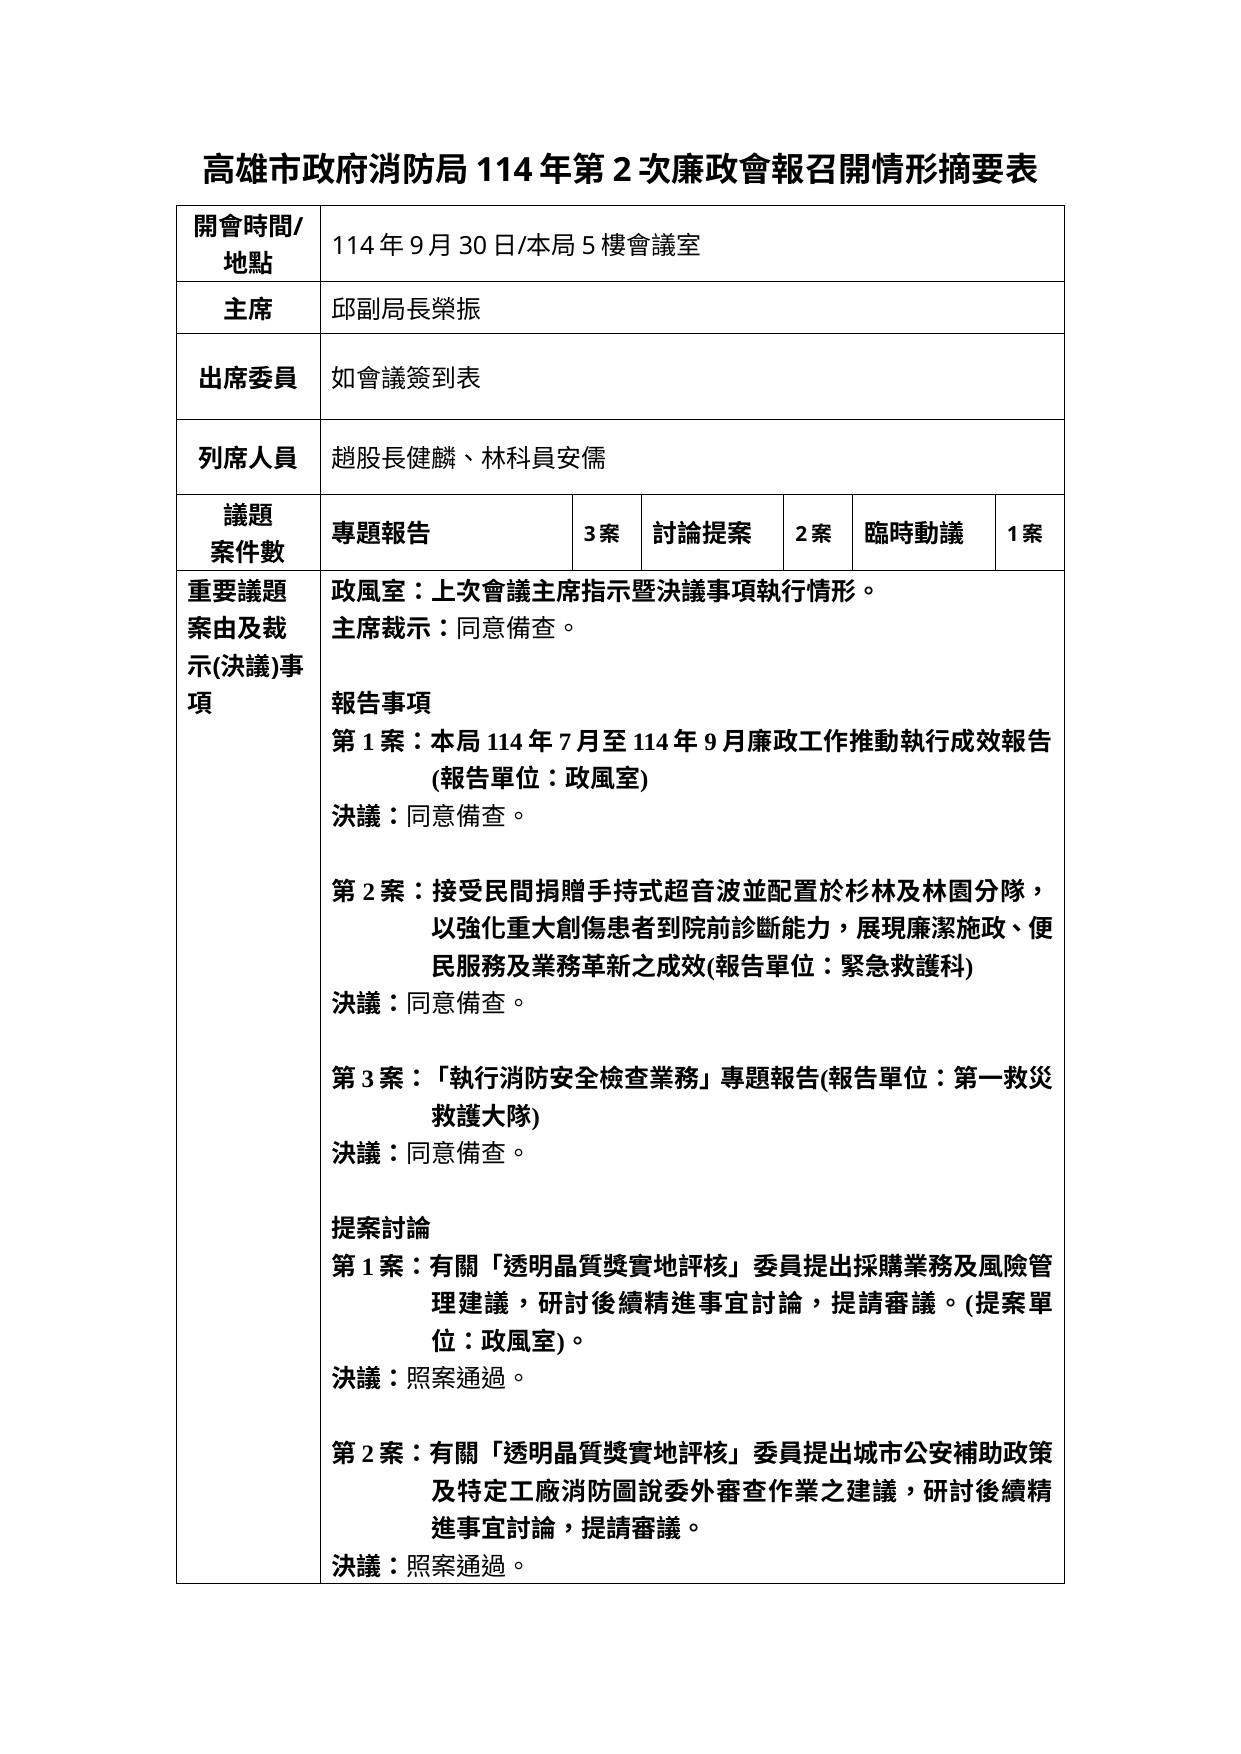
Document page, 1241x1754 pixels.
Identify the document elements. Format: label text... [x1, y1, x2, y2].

table_header 114年9月30日/本局5樓會議室 [321, 206, 1064, 281]
table_cell 重要議題案由及裁示(決議)事項 [177, 571, 320, 1583]
text 高雄市政府消防局114年第2次廉政會報召開情形摘要表 [187, 130, 1053, 205]
table_cell 2案 [784, 495, 852, 569]
table_cell 邱副局長榮振 [321, 282, 1064, 333]
table_cell 專題報告 [321, 495, 572, 569]
table_cell 臨時動議 [853, 495, 995, 569]
table_cell 議題 案件數 [177, 495, 320, 569]
table_cell 3案 [573, 495, 641, 569]
table_header 開會時間/地點 [177, 206, 320, 281]
table_cell 主席 [177, 282, 320, 333]
table_cell 政風室：上次會議主席指示暨決議事項執行情形。 主席裁示：同意備查。 報告事項 第1案：本局114年7月至114年9月廉政工作推動執行成效報告(報告單位：政風室) 決議：同意備查。 第2案：接受民間捐贈手持式超音波並配置於杉林及林園分隊，以強化重大創傷患者到院前診斷能力，展現廉潔施政、便民服務及業務革新之成效(報告單位：緊急救護科) 決議：同意備查。 第3案：「執行消防安全檢查業務」專題報告(報告單位：第一救災救護大隊) 決議：同意備查。 提案討論 第1案：有關「透明晶質獎實地評核」委員提出採購業務及風險管理建議，研討後續精進事宜討論，提請審議。(提案單位：政風室)。 決議：照案通過。 第2案：有關「透明晶質獎實地評核」委員提出城市公安補助政策及特定工廠消防圖說委外審查作業之建議，研討後續精進事宜討論，提請審議。 決議：照案通過。 [321, 571, 1064, 1583]
table_cell 出席委員 [177, 334, 320, 419]
table_cell 討論提案 [642, 495, 783, 569]
table_cell 列席人員 [177, 420, 320, 493]
table_cell 趙股長健麟、林科員安儒 [321, 420, 1064, 493]
table_cell 1案 [996, 495, 1064, 569]
table_cell 如會議簽到表 [321, 334, 1064, 419]
